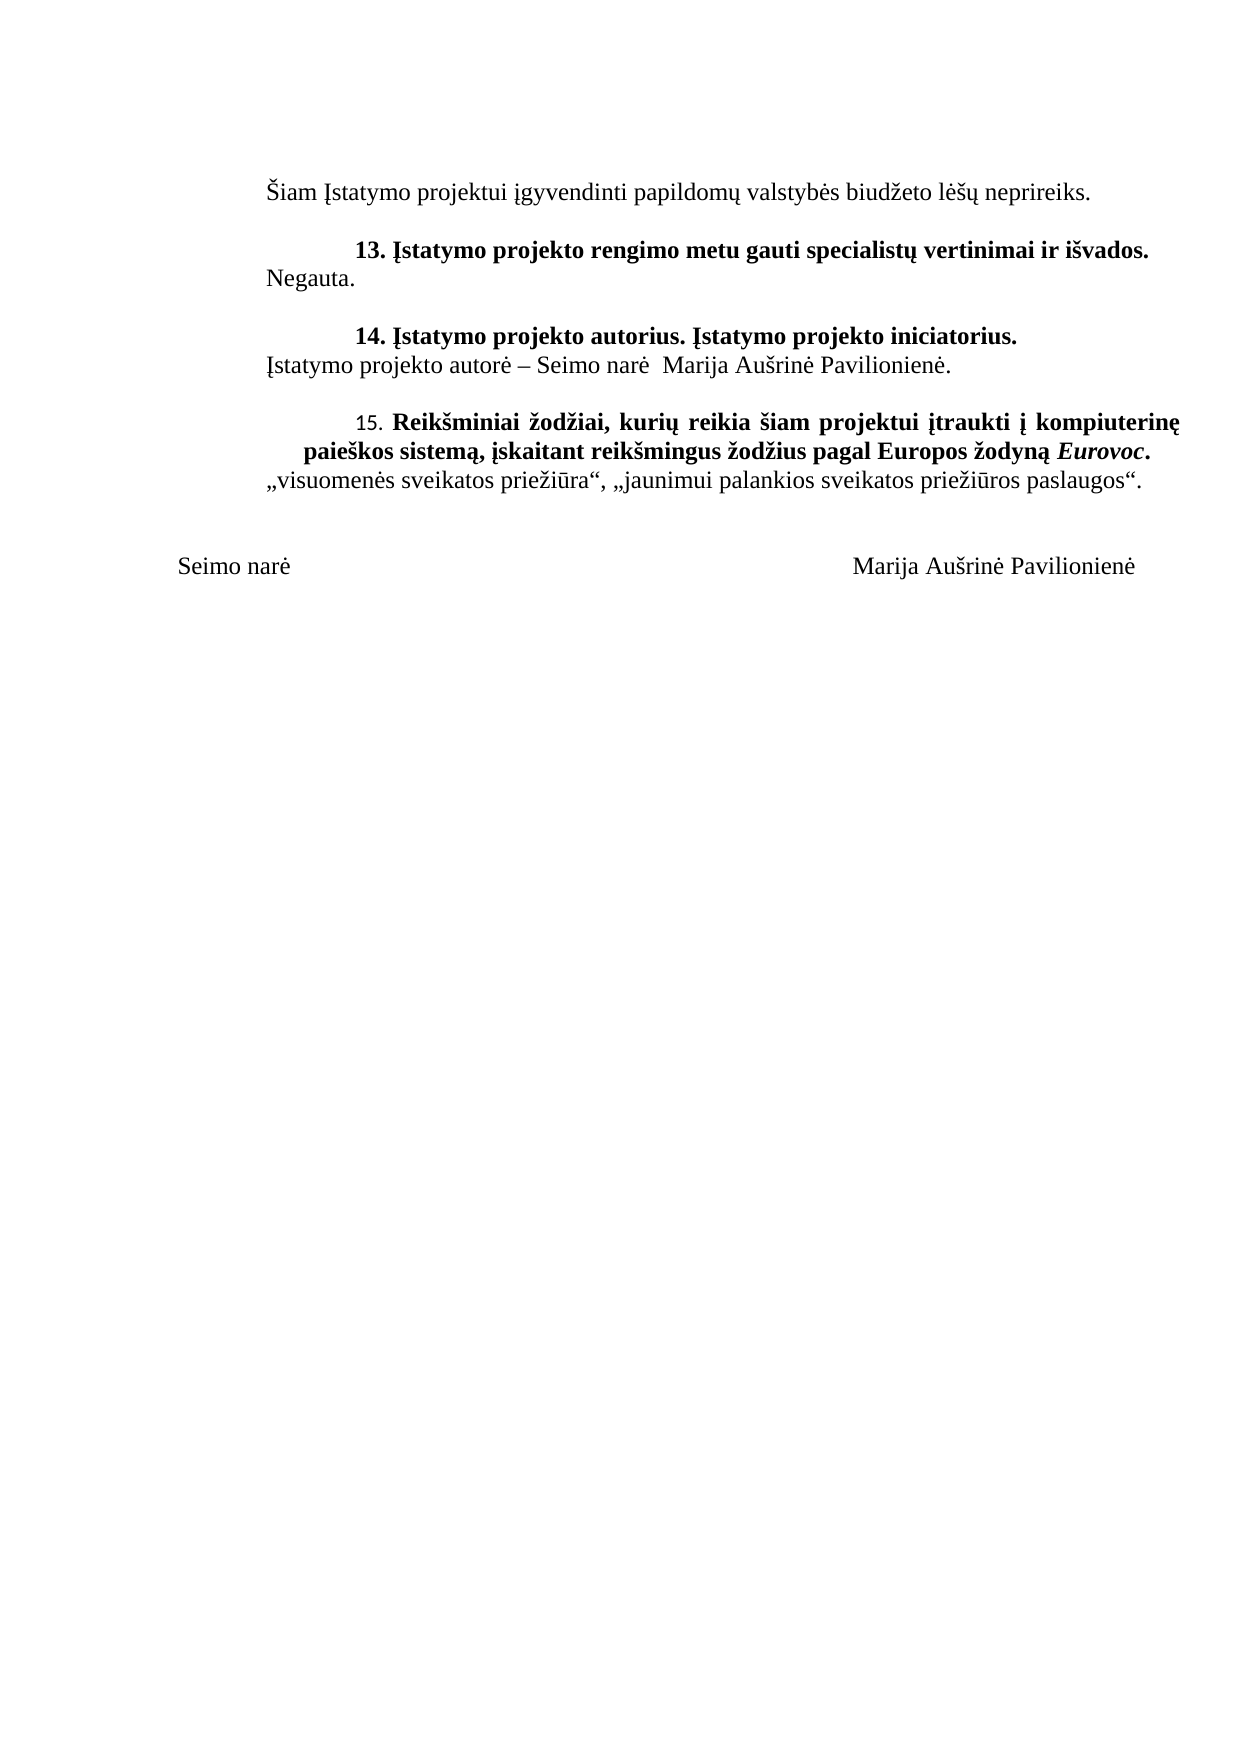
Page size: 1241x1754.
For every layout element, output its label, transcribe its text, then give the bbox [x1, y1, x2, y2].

text „visuomenės sveikatos priežiūra“, „jaunimui palankios sveikatos priežiūros paslaugos“. [266, 465, 1181, 494]
text Negauta. [266, 263, 1181, 292]
text Įstatymo projekto autorė – Seimo narė Marija Aušrinė Pavilionienė. [266, 350, 1181, 378]
text Šiam Įstatymo projektui įgyvendinti papildomų valstybės biudžeto lėšų neprireiks. [177, 177, 1181, 206]
text Seimo narė Marija Aušrinė Pavilionienė [177, 551, 1181, 580]
list Įstatymo projekto autorius. Įstatymo projekto iniciatorius. [266, 321, 1181, 350]
list Reikšminiai žodžiai, kurių reikia šiam projektui įtraukti į kompiuterinę paieškos sistemą, įskaitant reikšmingus žodžius pagal Europos žodyną Eurovoc. [266, 407, 1181, 465]
list Įstatymo projekto rengimo metu gauti specialistų vertinimai ir išvados. [266, 235, 1181, 263]
